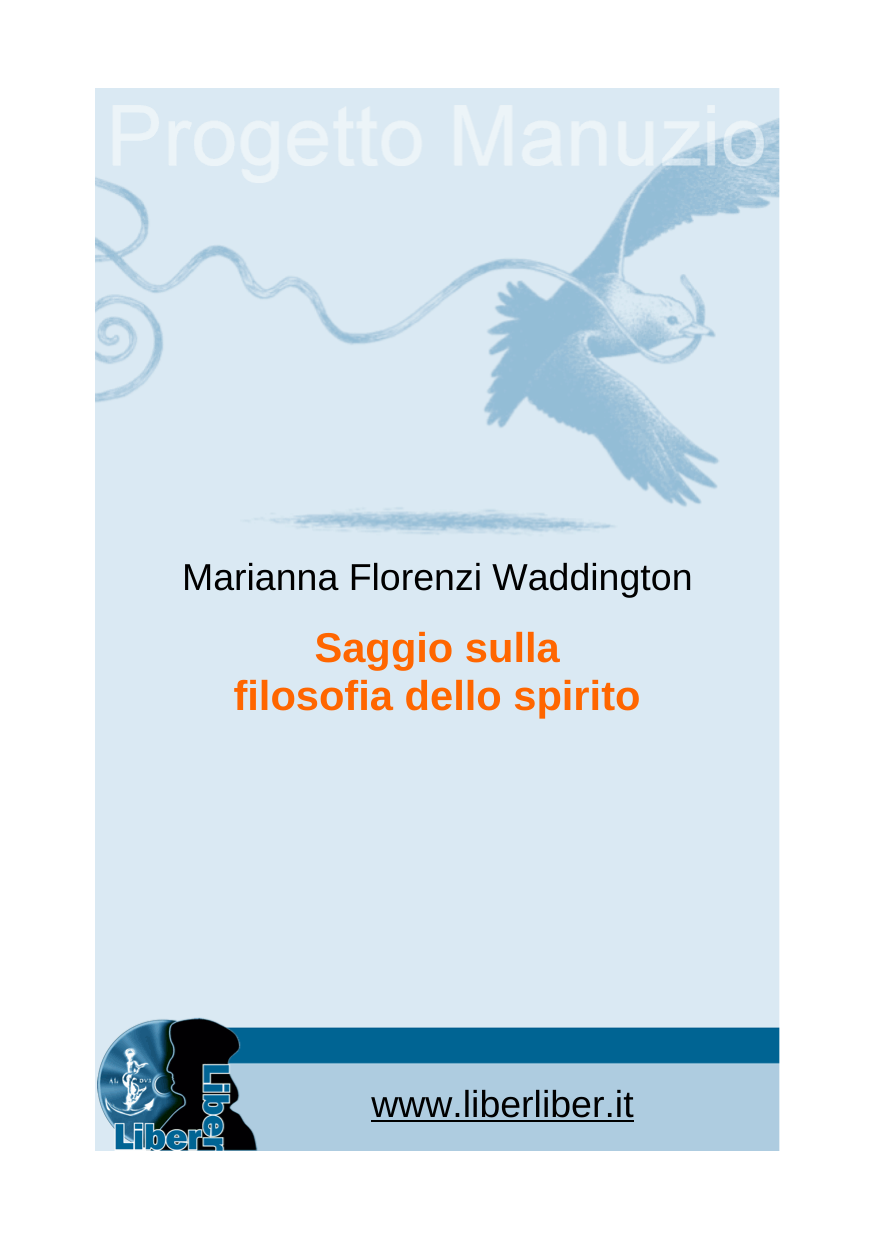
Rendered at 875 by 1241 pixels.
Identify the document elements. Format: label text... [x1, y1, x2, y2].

text Marianna Florenzi Waddington [94, 555, 779, 598]
text www.liberliber.it [327, 1082, 677, 1124]
picture [94, 219, 780, 1020]
text Saggio sulla filosofia dello spirito [94, 623, 779, 719]
